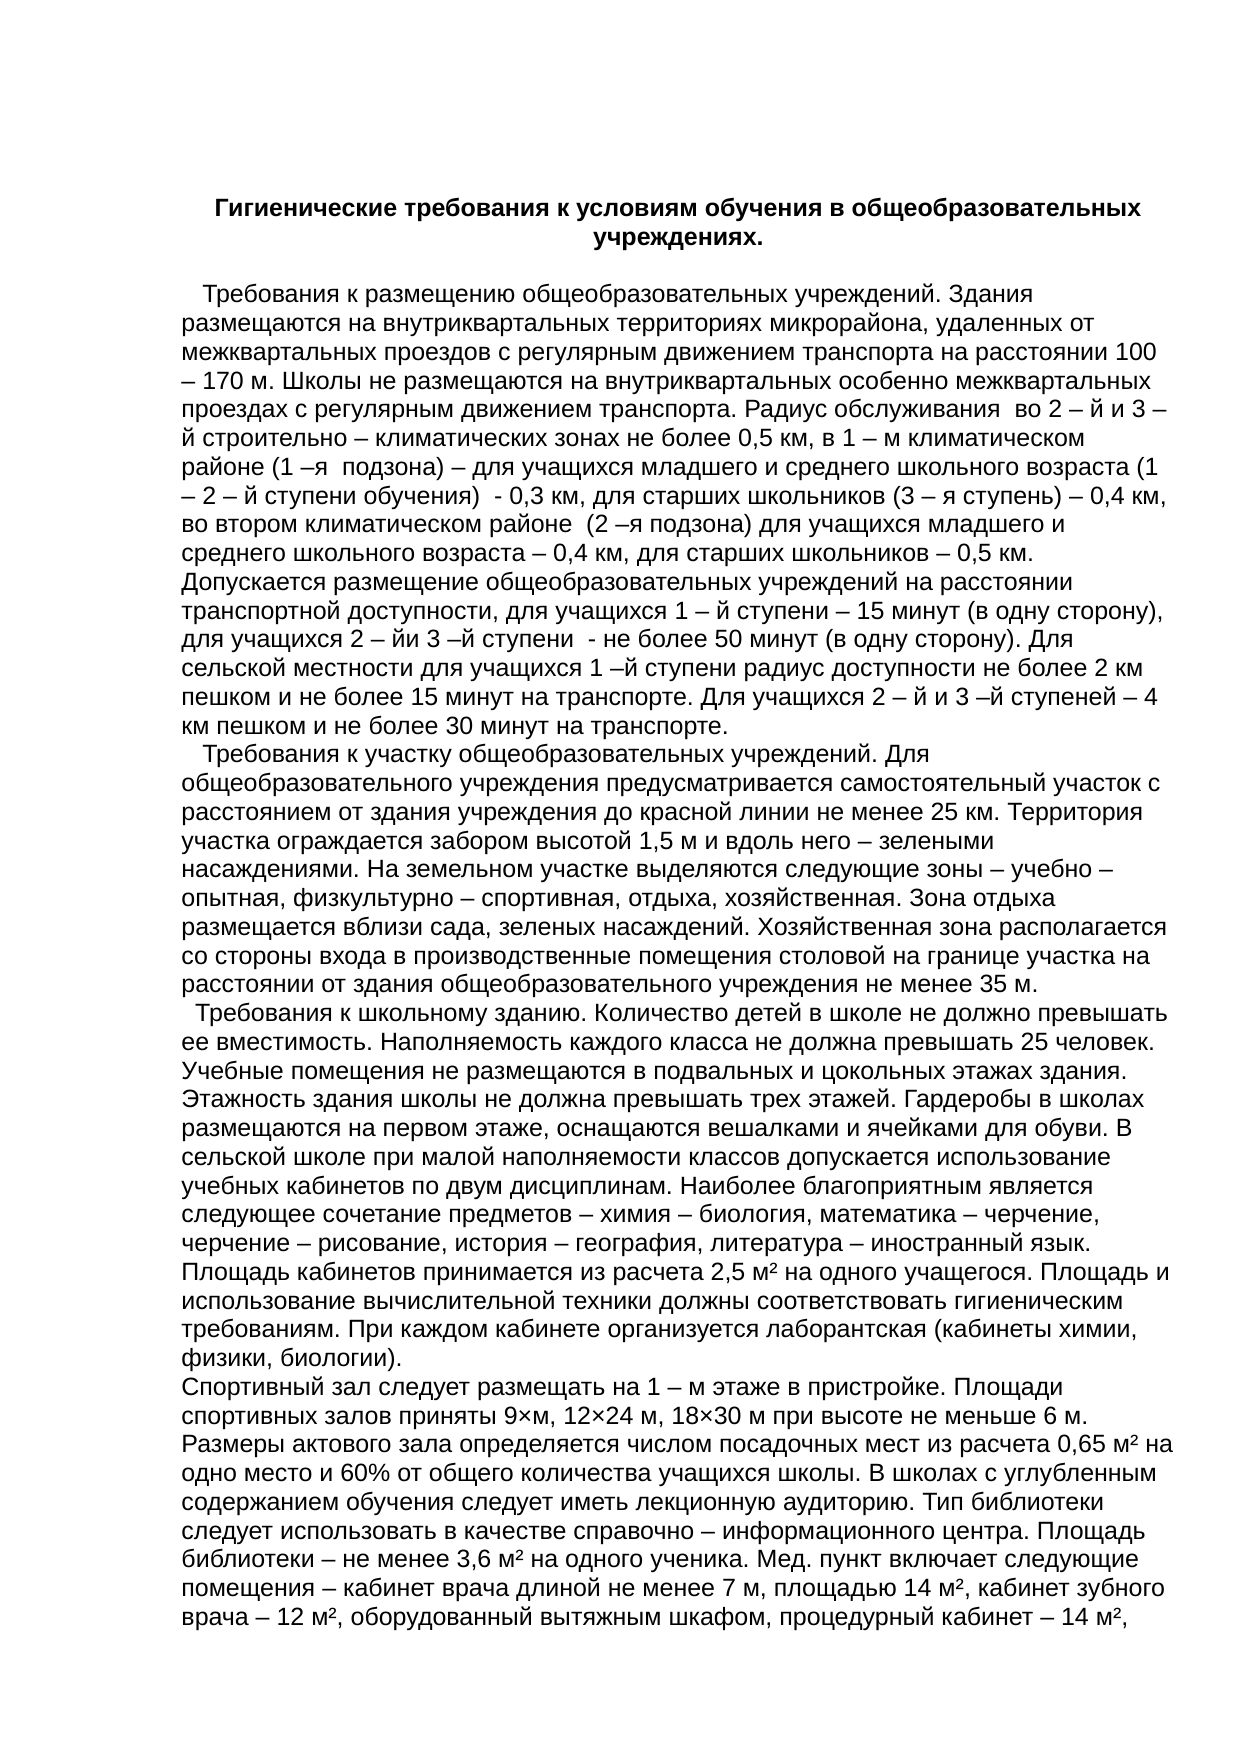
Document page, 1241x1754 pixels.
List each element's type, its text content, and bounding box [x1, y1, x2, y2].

text Требования к размещению общеобразовательных учреждений. Здания размещаются на внутриквартальных территориях микрорайона, удаленных от межквартальных проездов с регулярным движением транспорта на расстоянии 100 – 170 м. Школы не размещаются на внутриквартальных особенно межквартальных проездах с регулярным движением транспорта. Радиус обслуживания во 2 – й и 3 – й строительно – климатических зонах не более 0,5 км, в 1 – м климатическом районе (1 –я подзона) – для учащихся младшего и среднего школьного возраста (1 – 2 – й ступени обучения) - 0,3 км, для старших школьников (3 – я ступень) – 0,4 км, во втором климатическом районе (2 –я подзона) для учащихся младшего и среднего школьного возраста – 0,4 км, для старших школьников – 0,5 км. Допускается размещение общеобразовательных учреждений на расстоянии транспортной доступности, для учащихся 1 – й ступени – 15 минут (в одну сторону), для учащихся 2 – йи 3 –й ступени - не более 50 минут (в одну сторону). Для сельской местности для учащихся 1 –й ступени радиус доступности не более 2 км пешком и не более 15 минут на транспорте. Для учащихся 2 – й и 3 –й ступеней – 4 км пешком и не более 30 минут на транспорте. [181, 279, 1175, 739]
text Спортивный зал следует размещать на 1 – м этаже в пристройке. Площади спортивных залов приняты 9×м, 12×24 м, 18×30 м при высоте не меньше 6 м. Размеры актового зала определяется числом посадочных мест из расчета 0,65 м² на одно место и 60% от общего количества учащихся школы. В школах с углубленным содержанием обучения следует иметь лекционную аудиторию. Тип библиотеки следует использовать в качестве справочно – информационного центра. Площадь библиотеки – не менее 3,6 м² на одного ученика. Мед. пункт включает следующие помещения – кабинет врача длиной не менее 7 м, площадью 14 м², кабинет зубного врача – 12 м², оборудованный вытяжным шкафом, процедурный кабинет – 14 м², [181, 1372, 1175, 1631]
text Требования к школьному зданию. Количество детей в школе не должно превышать ее вместимость. Наполняемость каждого класса не должна превышать 25 человек. Учебные помещения не размещаются в подвальных и цокольных этажах здания. Этажность здания школы не должна превышать трех этажей. Гардеробы в школах размещаются на первом этаже, оснащаются вешалками и ячейками для обуви. В сельской школе при малой наполняемости классов допускается использование учебных кабинетов по двум дисциплинам. Наиболее благоприятным является следующее сочетание предметов – химия – биология, математика – черчение, черчение – рисование, история – география, литература – иностранный язык. Площадь кабинетов принимается из расчета 2,5 м² на одного учащегося. Площадь и использование вычислительной техники должны соответствовать гигиеническим требованиям. При каждом кабинете организуется лаборантская (кабинеты химии, физики, биологии). [181, 998, 1175, 1372]
text Гигиенические требования к условиям обучения в общеобразовательных учреждениях. [181, 193, 1175, 251]
text Требования к участку общеобразовательных учреждений. Для общеобразовательного учреждения предусматривается самостоятельный участок с расстоянием от здания учреждения до красной линии не менее 25 км. Территория участка ограждается забором высотой 1,5 м и вдоль него – зелеными насаждениями. На земельном участке выделяются следующие зоны – учебно – опытная, физкультурно – спортивная, отдыха, хозяйственная. Зона отдыха размещается вблизи сада, зеленых насаждений. Хозяйственная зона располагается со стороны входа в производственные помещения столовой на границе участка на расстоянии от здания общеобразовательного учреждения не менее 35 м. [181, 739, 1175, 998]
